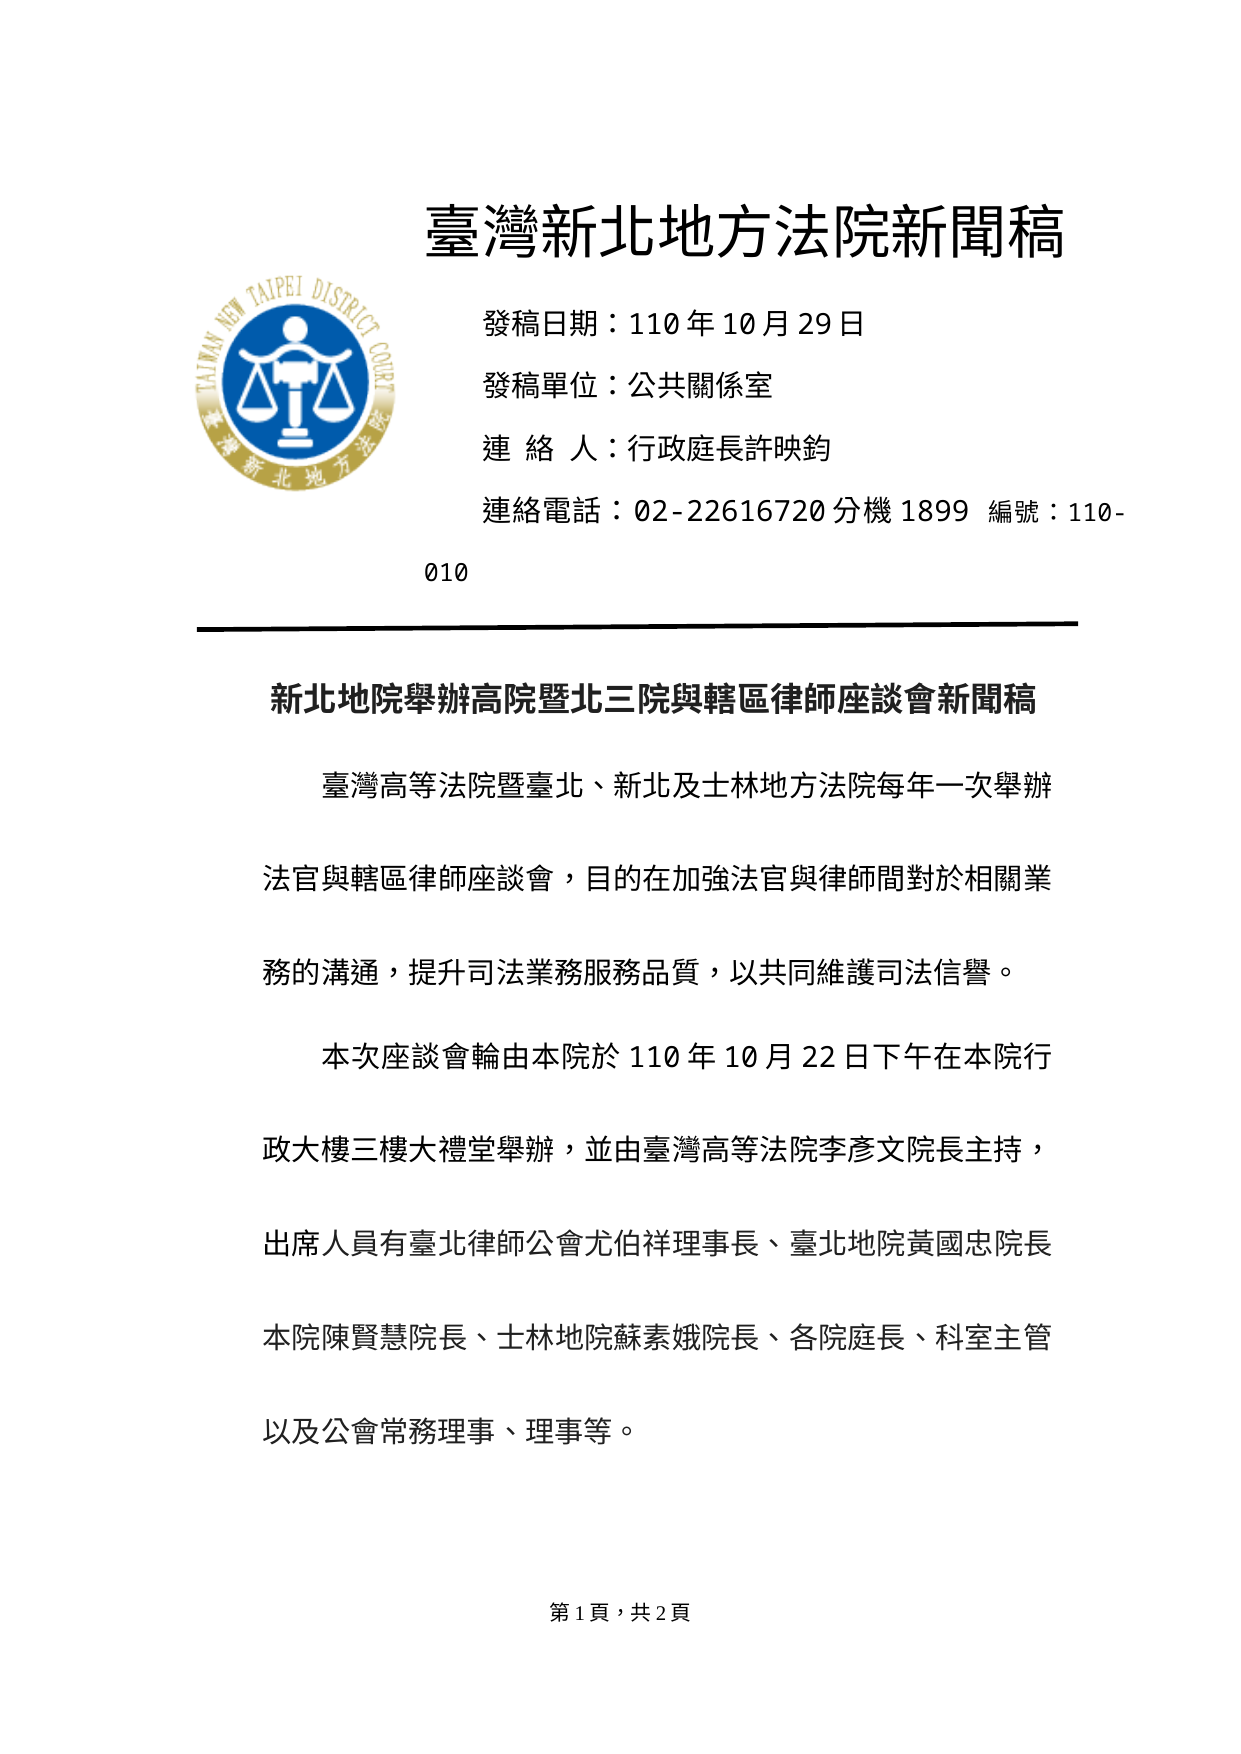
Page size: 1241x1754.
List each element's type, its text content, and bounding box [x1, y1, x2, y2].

text 新北地院舉辦高院暨北三院與轄區律師座談會新聞稿 [187, 655, 1053, 717]
text 本次座談會輪由本院於110年10月22日下午在本院行政大樓三樓大禮堂舉辦，並由臺灣高等法院李彥文院長主持，出席人員有臺北律師公會尤伯祥理事長、臺北地院黃國忠院長、本院陳賢慧院長、士林地院蘇素娥院長、各院庭長、科室主管以及公會常務理事、理事等。 [262, 1013, 1053, 1450]
table_header 臺灣新北地方法院新聞稿 發稿日期：110年10月29日 發稿單位：公共關係室 連 絡 人：行政庭長許映鈞 連絡電話：02-22616720分機1899 編號：110-010 [421, 155, 1130, 592]
text 臺灣高等法院暨臺北、新北及士林地方法院每年一次舉辦法官與轄區律師座談會，目的在加強法官與律師間對於相關業務的溝通，提升司法業務服務品質，以共同維護司法信譽。 [262, 742, 1053, 992]
table_header [172, 155, 421, 592]
